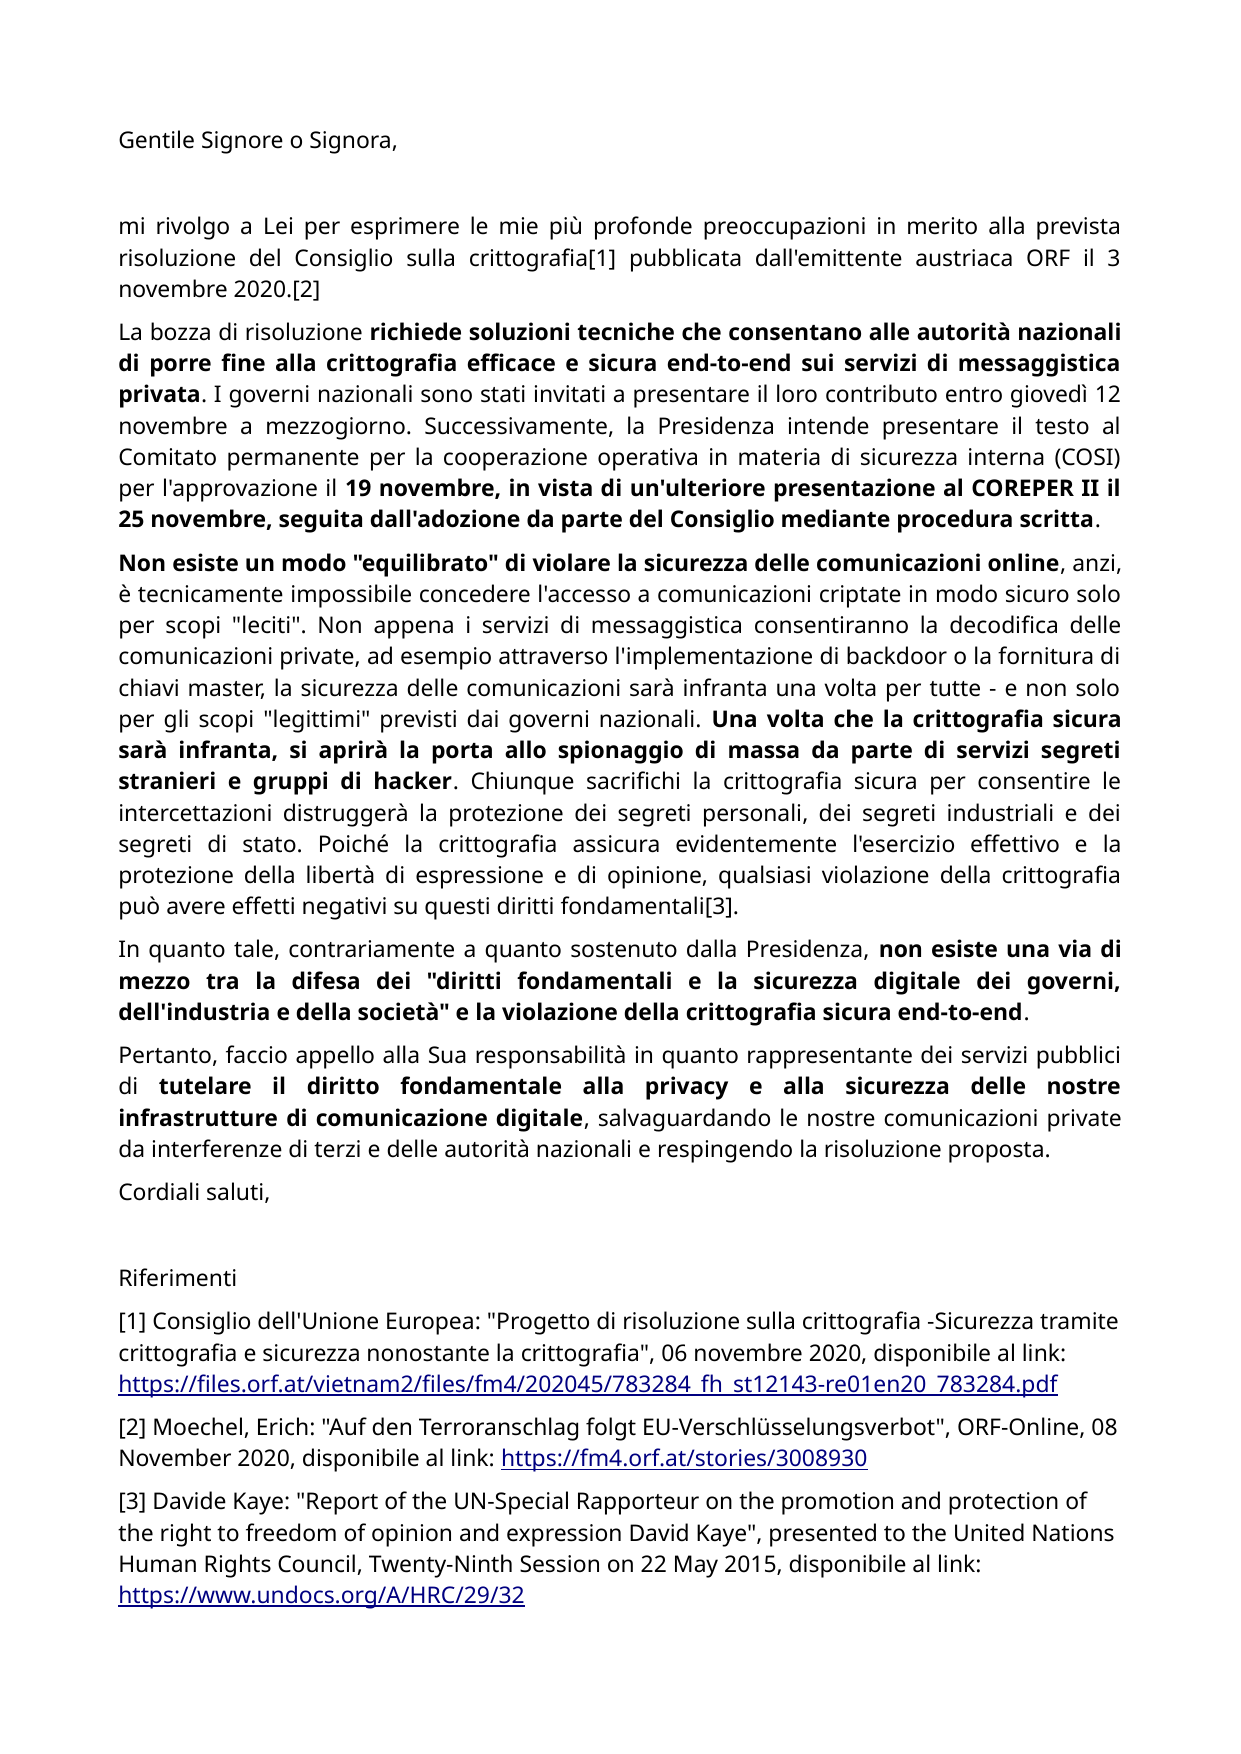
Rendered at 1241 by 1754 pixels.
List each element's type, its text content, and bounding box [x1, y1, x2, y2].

text La bozza di risoluzione richiede soluzioni tecniche che consentano alle autorità nazionali di porre fine alla crittografia efficace e sicura end-to-end sui servizi di messaggistica privata. I governi nazionali sono stati invitati a presentare il loro contributo entro giovedì 12 novembre a mezzogiorno. Successivamente, la Presidenza intende presentare il testo al Comitato permanente per la cooperazione operativa in materia di sicurezza interna (COSI) per l'approvazione il 19 novembre, in vista di un'ulteriore presentazione al COREPER II il 25 novembre, seguita dall'adozione da parte del Consiglio mediante procedura scritta. [118, 316, 1122, 535]
text mi rivolgo a Lei per esprimere le mie più profonde preoccupazioni in merito alla prevista risoluzione del Consiglio sulla crittografia[1] pubblicata dall'emittente austriaca ORF il 3 novembre 2020.[2] [118, 210, 1122, 304]
text In quanto tale, contrariamente a quanto sostenuto dalla Presidenza, non esiste una via di mezzo tra la difesa dei "diritti fondamentali e la sicurezza digitale dei governi, dell'industria e della società" e la violazione della crittografia sicura end-to-end. [118, 933, 1122, 1027]
text [2] Moechel, Erich: "Auf den Terroranschlag folgt EU-Verschlüsselungsverbot", ORF-Online, 08 November 2020, disponibile al link: https://fm4.orf.at/stories/3008930 [118, 1411, 1122, 1473]
text [1] Consiglio dell'Unione Europea: "Progetto di risoluzione sulla crittografia -Sicurezza tramite crittografia e sicurezza nonostante la crittografia", 06 novembre 2020, disponibile al link: https://files.orf.at/vietnam2/files/fm4/202045/783284_fh_st12143-re01en20_783284.pdf [118, 1305, 1122, 1399]
text Riferimenti [118, 1262, 1122, 1293]
text Cordiali saluti, [118, 1176, 1122, 1207]
text [3] Davide Kaye: "Report of the UN-Special Rapporteur on the promotion and protection of the right to freedom of opinion and expression David Kaye", presented to the United Nations Human Rights Council, Twenty-Ninth Session on 22 May 2015, disponibile al link: https://www.undocs.org/A/HRC/29/32 [118, 1485, 1122, 1610]
text Gentile Signore o Signora, [118, 124, 1122, 155]
text Non esiste un modo "equilibrato" di violare la sicurezza delle comunicazioni online, anzi, è tecnicamente impossibile concedere l'accesso a comunicazioni criptate in modo sicuro solo per scopi "leciti". Non appena i servizi di messaggistica consentiranno la decodifica delle comunicazioni private, ad esempio attraverso l'implementazione di backdoor o la fornitura di chiavi master, la sicurezza delle comunicazioni sarà infranta una volta per tutte - e non solo per gli scopi "legittimi" previsti dai governi nazionali. Una volta che la crittografia sicura sarà infranta, si aprirà la porta allo spionaggio di massa da parte di servizi segreti stranieri e gruppi di hacker. Chiunque sacrifichi la crittografia sicura per consentire le intercettazioni distruggerà la protezione dei segreti personali, dei segreti industriali e dei segreti di stato. Poiché la crittografia assicura evidentemente l'esercizio effettivo e la protezione della libertà di espressione e di opinione, qualsiasi violazione della crittografia può avere effetti negativi su questi diritti fondamentali[3]. [118, 547, 1122, 922]
text Pertanto, faccio appello alla Sua responsabilità in quanto rappresentante dei servizi pubblici di tutelare il diritto fondamentale alla privacy e alla sicurezza delle nostre infrastrutture di comunicazione digitale, salvaguardando le nostre comunicazioni private da interferenze di terzi e delle autorità nazionali e respingendo la risoluzione proposta. [118, 1039, 1122, 1164]
